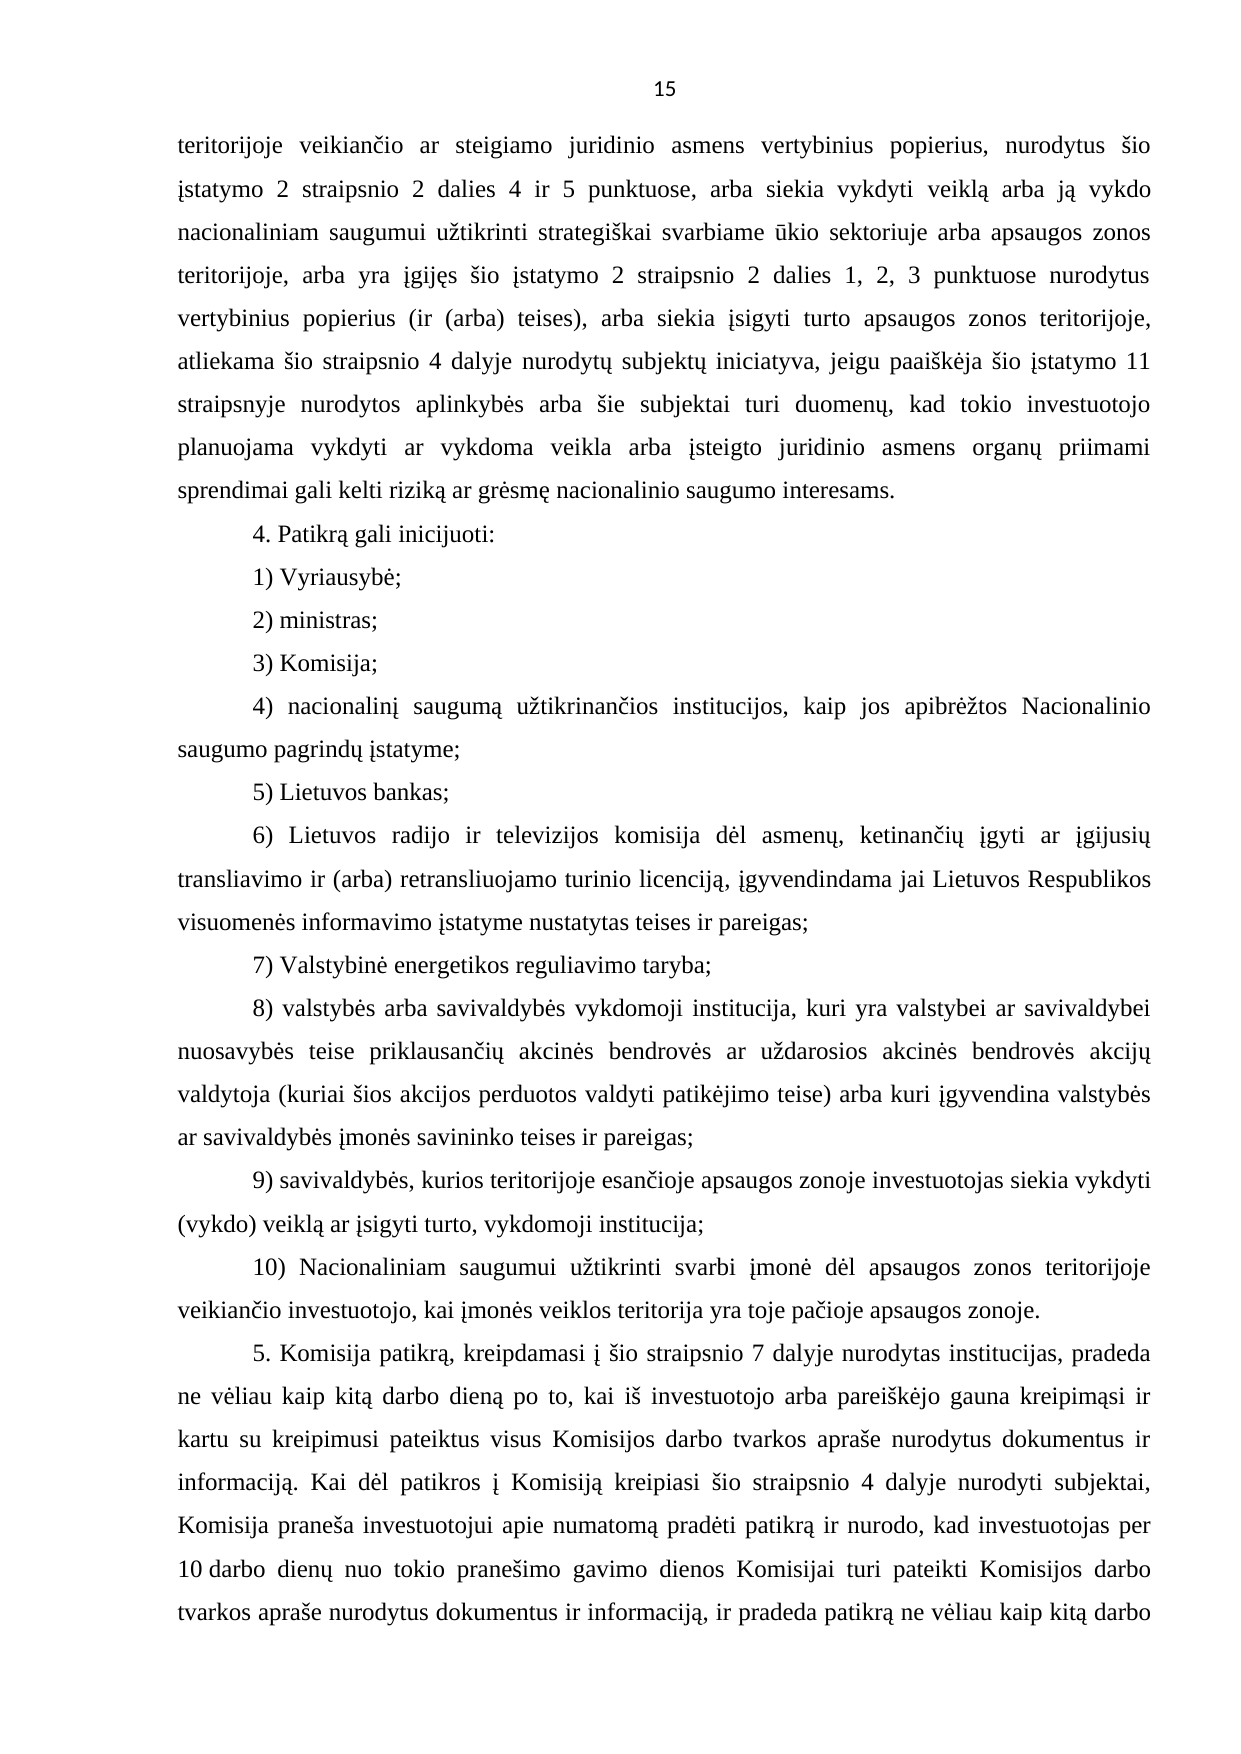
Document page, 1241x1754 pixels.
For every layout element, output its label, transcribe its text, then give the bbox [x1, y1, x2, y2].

text 1) Vyriausybė; [177, 562, 1152, 591]
text 5. Komisija patikrą, kreipdamasi į šio straipsnio 7 dalyje nurodytas institucijas, pradeda ne vėliau kaip kitą darbo dieną po to, kai iš investuotojo arba pareiškėjo gauna kreipimąsi ir kartu su kreipimusi pateiktus visus Komisijos darbo tvarkos apraše nurodytus dokumentus ir informaciją. Kai dėl patikros į Komisiją kreipiasi šio straipsnio 4 dalyje nurodyti subjektai, Komisija praneša investuotojui apie numatomą pradėti patikrą ir nurodo, kad investuotojas per 10 darbo dienų nuo tokio pranešimo gavimo dienos Komisijai turi pateikti Komisijos darbo tvarkos apraše nurodytus dokumentus ir informaciją, ir pradeda patikrą ne vėliau kaip kitą darbo [177, 1338, 1152, 1626]
text 7) Valstybinė energetikos reguliavimo taryba; [177, 950, 1152, 979]
text 8) valstybės arba savivaldybės vykdomoji institucija, kuri yra valstybei ar savivaldybei nuosavybės teise priklausančių akcinės bendrovės ar uždarosios akcinės bendrovės akcijų valdytoja (kuriai šios akcijos perduotos valdyti patikėjimo teise) arba kuri įgyvendina valstybės ar savivaldybės įmonės savininko teises ir pareigas; [177, 993, 1152, 1151]
text 4. Patikrą gali inicijuoti: [177, 519, 1152, 547]
text 9) savivaldybės, kurios teritorijoje esančioje apsaugos zonoje investuotojas siekia vykdyti (vykdo) veiklą ar įsigyti turto, vykdomoji institucija; [177, 1166, 1152, 1237]
text 6) Lietuvos radijo ir televizijos komisija dėl asmenų, ketinančių įgyti ar įgijusių transliavimo ir (arba) retransliuojamo turinio licenciją, įgyvendindama jai Lietuvos Respublikos visuomenės informavimo įstatyme nustatytas teises ir pareigas; [177, 821, 1152, 936]
text 2) ministras; [177, 605, 1152, 634]
text 3) Komisija; [177, 648, 1152, 677]
text 5) Lietuvos bankas; [177, 777, 1152, 806]
text 10) Nacionaliniam saugumui užtikrinti svarbi įmonė dėl apsaugos zonos teritorijoje veikiančio investuotojo, kai įmonės veiklos teritorija yra toje pačioje apsaugos zonoje. [177, 1252, 1152, 1324]
text 4) nacionalinį saugumą užtikrinančios institucijos, kaip jos apibrėžtos Nacionalinio saugumo pagrindų įstatyme; [177, 691, 1152, 763]
text teritorijoje veikiančio ar steigiamo juridinio asmens vertybinius popierius, nurodytus šio įstatymo 2 straipsnio 2 dalies 4 ir 5 punktuose, arba siekia vykdyti veiklą arba ją vykdo nacionaliniam saugumui užtikrinti strategiškai svarbiame ūkio sektoriuje arba apsaugos zonos teritorijoje, arba yra įgijęs šio įstatymo 2 straipsnio 2 dalies 1, 2, 3 punktuose nurodytus vertybinius popierius (ir (arba) teises), arba siekia įsigyti turto apsaugos zonos teritorijoje, atliekama šio straipsnio 4 dalyje nurodytų subjektų iniciatyva, jeigu paaiškėja šio įstatymo 11 straipsnyje nurodytos aplinkybės arba šie subjektai turi duomenų, kad tokio investuotojo planuojama vykdyti ar vykdoma veikla arba įsteigto juridinio asmens organų priimami sprendimai gali kelti riziką ar grėsmę nacionalinio saugumo interesams. [177, 131, 1152, 504]
